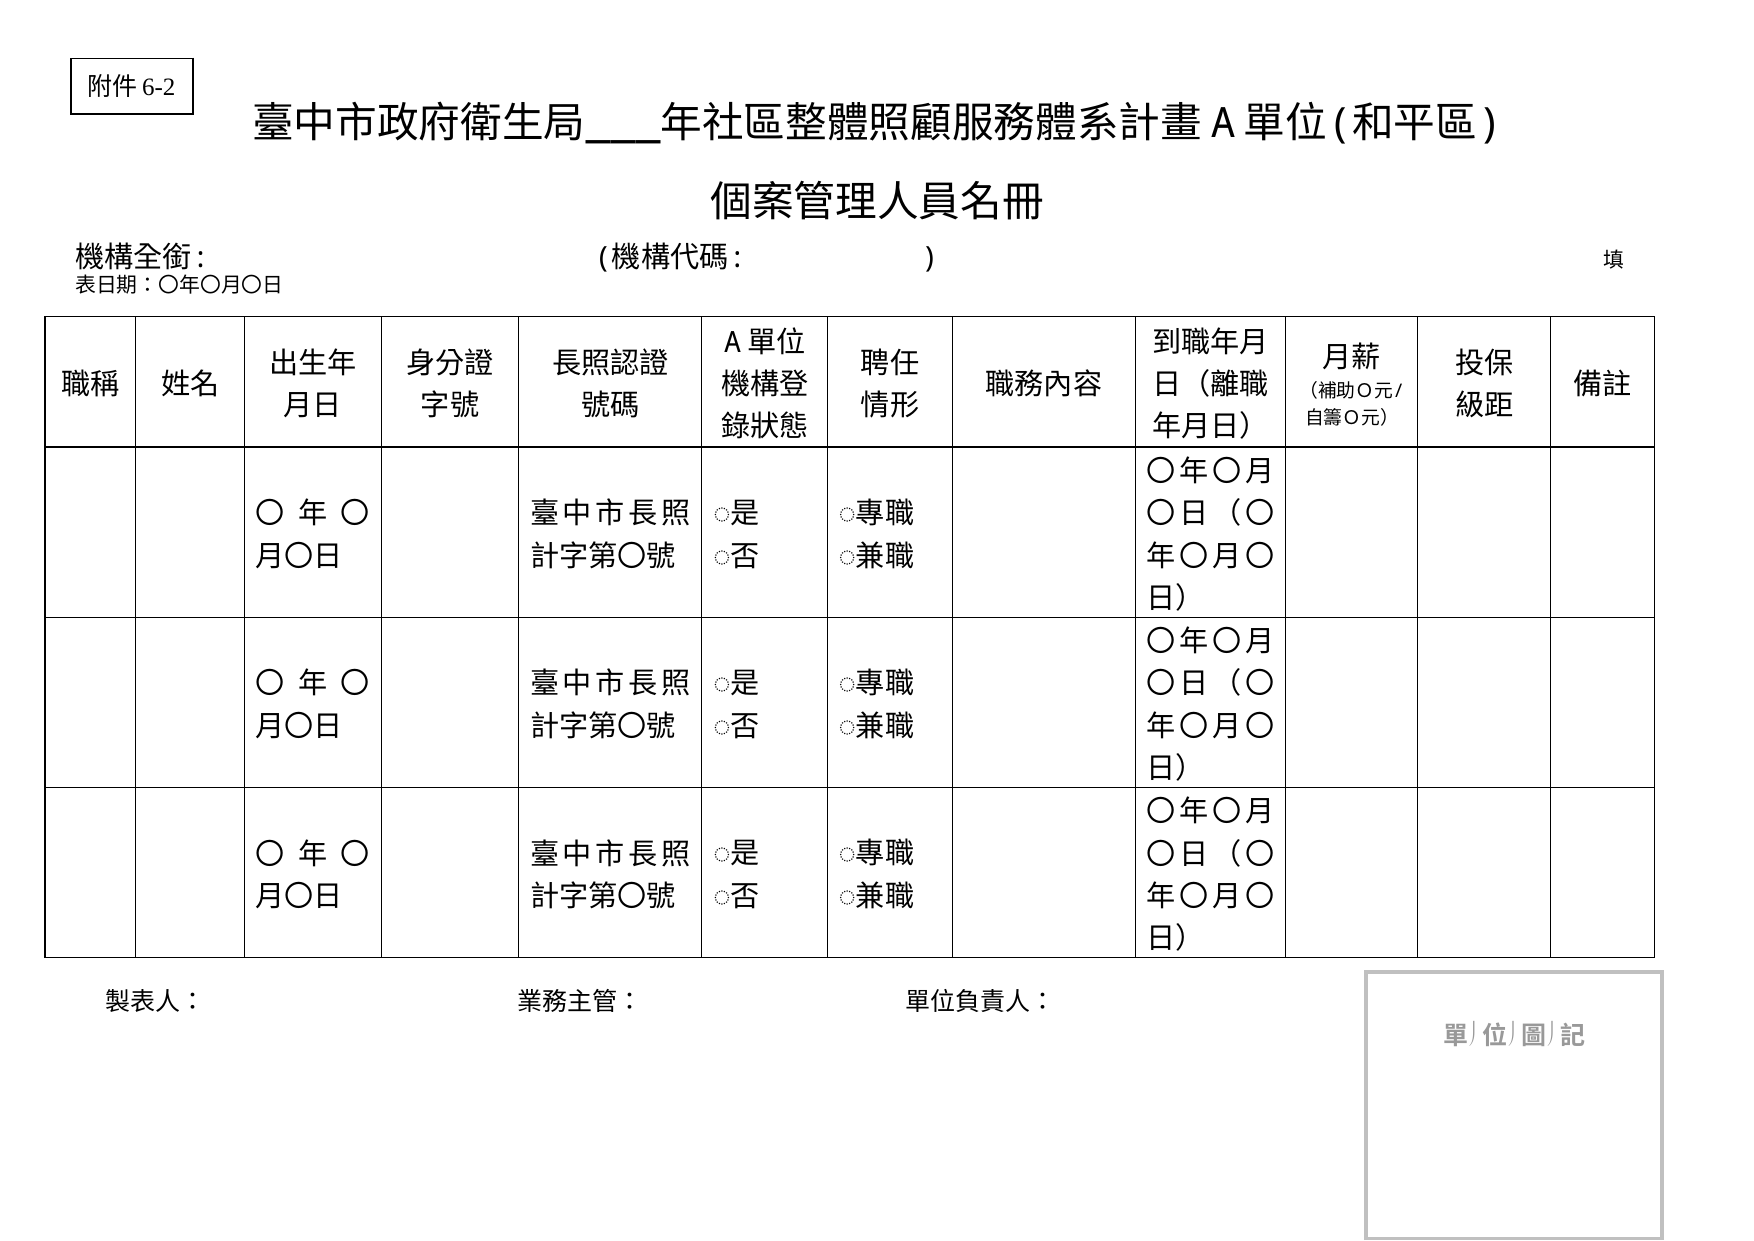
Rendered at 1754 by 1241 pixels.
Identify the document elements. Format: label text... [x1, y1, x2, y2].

table_cell 〇年〇月〇日 [245, 448, 381, 617]
table_cell 〇年〇月〇日（〇年〇月〇日） [1136, 788, 1285, 957]
text 機構全銜: (機構代碼: ) 填表日期：〇年〇月〇日 [75, 247, 1640, 297]
table_cell 󠇁專職 󠇁兼職 [828, 448, 952, 617]
table_cell 󠇁是 󠇁否 [702, 618, 827, 787]
table_header 姓名 [136, 317, 244, 446]
table_cell [1286, 448, 1417, 617]
table_cell [1286, 788, 1417, 957]
table_cell [1418, 618, 1550, 787]
table_cell 󠇁是 󠇁否 [702, 448, 827, 617]
table_header 出生年月日 [245, 317, 381, 446]
table_cell [46, 788, 135, 957]
table_cell [1551, 448, 1654, 617]
table_cell [953, 618, 1135, 787]
table_header 投保 級距 [1418, 317, 1550, 446]
text 附件6-2 [87, 67, 177, 103]
table_cell 臺中市長照計字第〇號 [519, 788, 701, 957]
table_cell 〇年〇月〇日 [245, 618, 381, 787]
table_cell 󠇁專職 󠇁兼職 [828, 788, 952, 957]
table_cell 臺中市長照計字第〇號 [519, 448, 701, 617]
table_cell [1551, 788, 1654, 957]
table_header 備註 [1551, 317, 1654, 446]
table_cell [1286, 618, 1417, 787]
table_cell 󠇁是 󠇁否 [702, 788, 827, 957]
text 單 位 圖 記 [1383, 1015, 1645, 1051]
table_cell [1418, 788, 1550, 957]
text 個案管理人員名冊 [75, 168, 1679, 228]
table_cell [382, 448, 518, 617]
table_cell [1418, 448, 1550, 617]
text 臺中市政府衛生局___年社區整體照顧服務體系計畫A單位(和平區) [75, 89, 1679, 149]
table_cell [953, 788, 1135, 957]
text 臺中市政府衛生局___年社區整體照顧服務體系計畫A單位(和平區) [72, 59, 192, 113]
table_header 到職年月日（離職年月日） [1136, 317, 1285, 446]
table_cell 〇年〇月〇日（〇年〇月〇日） [1136, 618, 1285, 787]
table_cell [136, 618, 244, 787]
table_cell [46, 448, 135, 617]
table_cell [46, 618, 135, 787]
table_cell [1551, 618, 1654, 787]
table_cell [136, 448, 244, 617]
table_cell 臺中市長照計字第〇號 [519, 618, 701, 787]
table_cell [382, 788, 518, 957]
table_header 職務內容 [953, 317, 1135, 446]
text 製表人： 業務主管： 單位負責人： [75, 958, 1679, 1021]
table_cell 〇年〇月〇日 [245, 788, 381, 957]
table_header 聘任 情形 [828, 317, 952, 446]
table_header 職稱 [46, 317, 135, 446]
table_header 身分證字號 [382, 317, 518, 446]
table_header 長照認證 號碼 [519, 317, 701, 446]
text [1368, 974, 1660, 1237]
table_header A單位機構登錄狀態 [702, 317, 827, 446]
table_cell [136, 788, 244, 957]
table_cell 〇年〇月〇日（〇年〇月〇日） [1136, 448, 1285, 617]
table_cell [382, 618, 518, 787]
table_header 月薪 （補助Ｏ元/自籌Ｏ元） [1286, 317, 1417, 446]
table_cell [953, 448, 1135, 617]
table_cell 󠇁專職 󠇁兼職 [828, 618, 952, 787]
